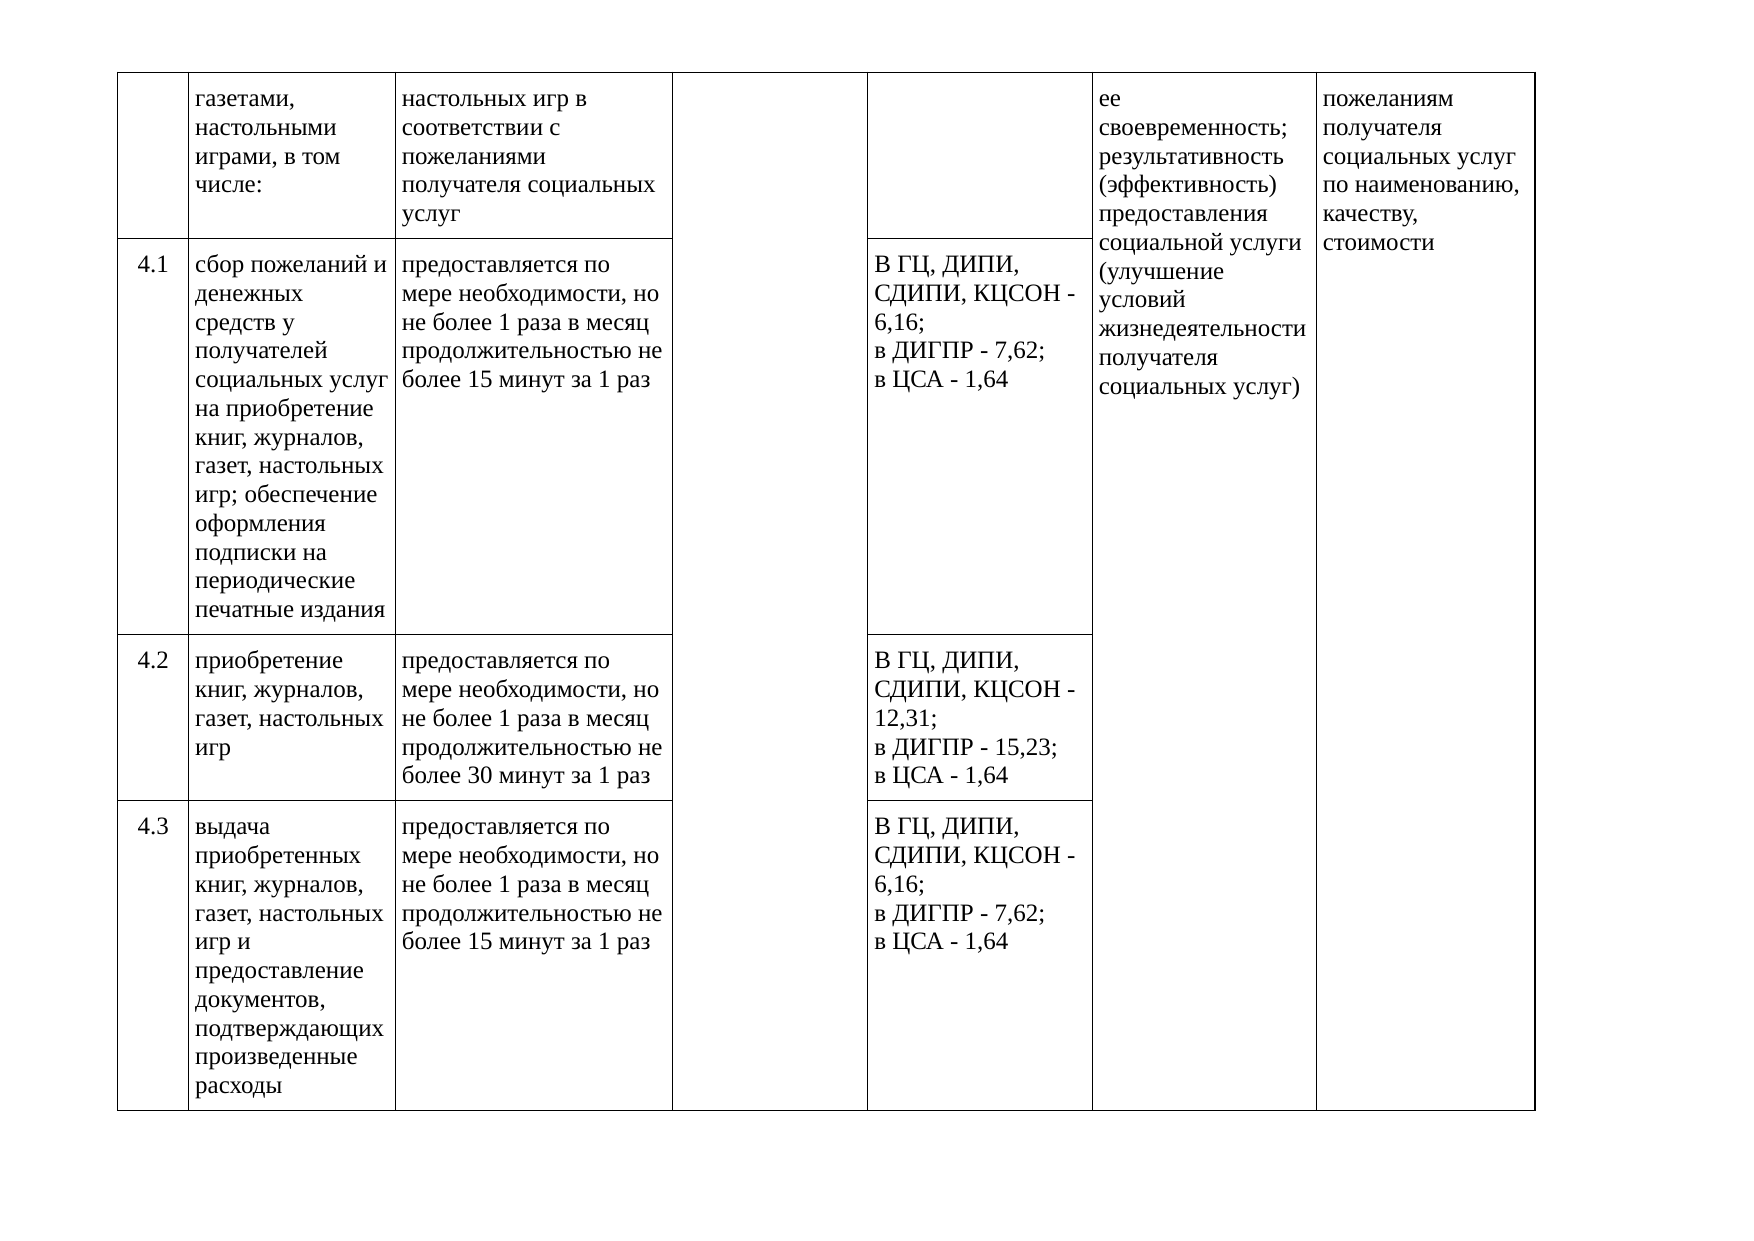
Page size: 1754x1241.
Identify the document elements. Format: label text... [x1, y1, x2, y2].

table_cell В ГЦ, ДИПИ, СДИПИ, КЦСОН - 12,31; в ДИГПР - 15,23; в ЦСА - 1,64 [868, 635, 1092, 800]
table_cell пожеланиям получателя социальных услуг по наименованию, качеству, стоимости [1317, 73, 1534, 800]
table_cell ее своевременность; результативность (эффективность) предоставления социальной услуги (улучшение условий жизнедеятельности получателя социальных услуг) [1093, 73, 1316, 800]
table_cell газетами, настольными играми, в том числе: [189, 73, 395, 238]
table_cell [673, 73, 867, 800]
table_cell предоставляется по мере необходимости, но не более 1 раза в месяц продолжительностью не более 15 минут за 1 раз [396, 239, 672, 634]
table_cell предоставляется по мере необходимости, но не более 1 раза в месяц продолжительностью не более 30 минут за 1 раз [396, 635, 672, 800]
table_cell [673, 800, 867, 1109]
table_cell [1317, 800, 1534, 1109]
table_cell В ГЦ, ДИПИ, СДИПИ, КЦСОН - 6,16; в ДИГПР - 7,62; в ЦСА - 1,64 [868, 239, 1092, 634]
table_cell настольных игр в соответствии с пожеланиями получателя социальных услуг [396, 73, 672, 238]
table_cell [868, 73, 1092, 238]
table_cell предоставляется по мере необходимости, но не более 1 раза в месяц продолжительностью не более 15 минут за 1 раз [396, 801, 672, 1109]
table_cell сбор пожеланий и денежных средств у получателей социальных услуг на приобретение книг, журналов, газет, настольных игр; обеспечение оформления подписки на периодические печатные издания [189, 239, 395, 634]
table_cell 4.2 [118, 635, 188, 800]
table_cell 4.3 [118, 801, 188, 1109]
table_cell [1093, 800, 1316, 1109]
table_cell 4.1 [118, 239, 188, 634]
table_cell [118, 73, 188, 238]
table_cell В ГЦ, ДИПИ, СДИПИ, КЦСОН - 6,16; в ДИГПР - 7,62; в ЦСА - 1,64 [868, 801, 1092, 1109]
table_cell приобретение книг, журналов, газет, настольных игр [189, 635, 395, 800]
table_cell выдача приобретенных книг, журналов, газет, настольных игр и предоставление документов, подтверждающих произведенные расходы [189, 801, 395, 1109]
